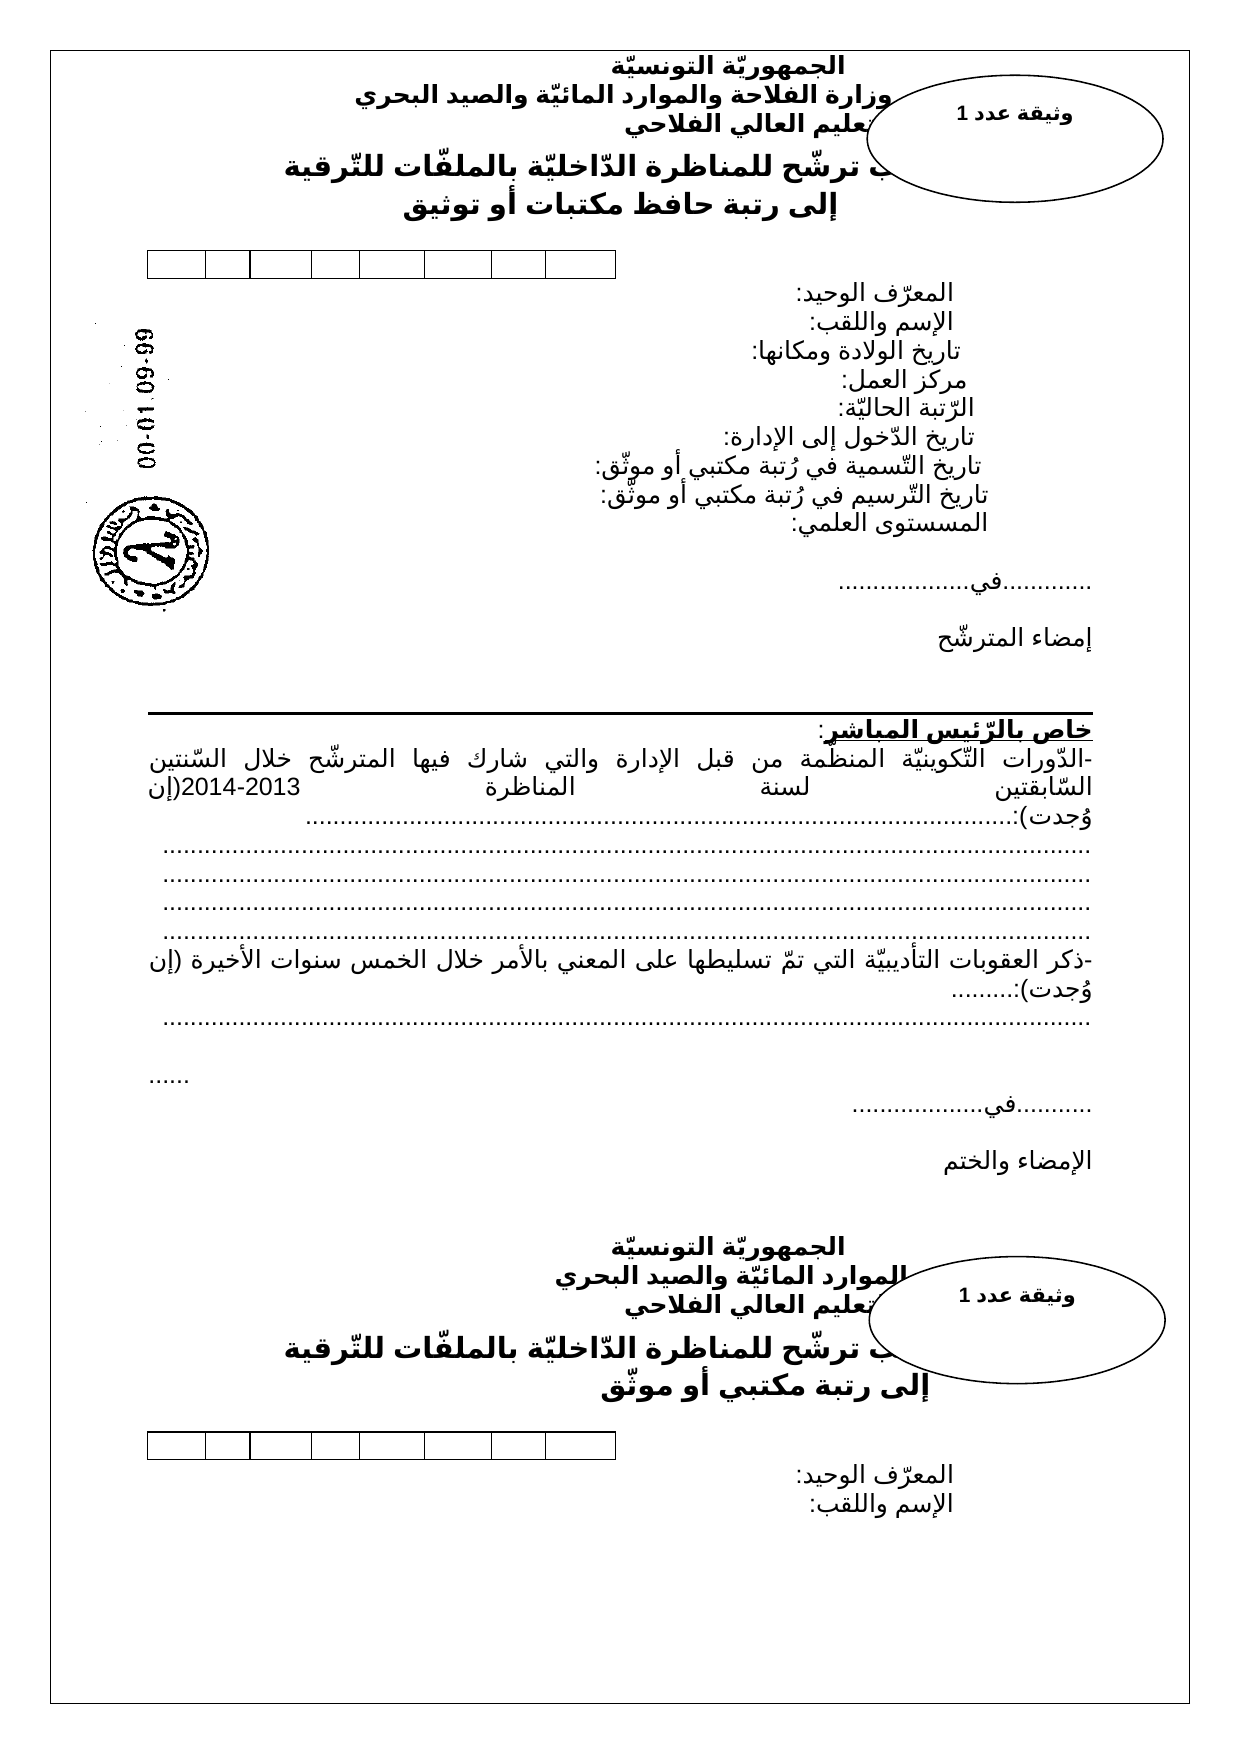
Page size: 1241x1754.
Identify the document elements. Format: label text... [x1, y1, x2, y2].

text مطلب ترشّح للمناظرة الدّاخليّة بالملفّات للتّرقية [148, 149, 904, 183]
text تاريخ الدّخول إلى الإدارة: [213, 422, 1093, 451]
text المعرّف الوحيد: [148, 278, 1093, 307]
table_header [546, 251, 615, 277]
table_header [425, 1433, 491, 1459]
text إلى رتبة مكتبي أو موثّق [148, 1364, 1093, 1403]
text مطلب ترشّح للمناظرة الدّاخليّة بالملفّات للتّرقية [148, 1331, 906, 1364]
text تاريخ التّرسيم في رُتبة مكتبي أو موثّق: [213, 480, 1093, 508]
text الجمهوريّة التونسيّة [148, 51, 1093, 80]
text مركز العمل: [213, 365, 1093, 393]
table_header [312, 251, 359, 277]
table_header [206, 251, 249, 277]
text المسستوى العلمي: [213, 508, 1093, 537]
text .................في................... [148, 1060, 1093, 1117]
table_header [148, 1433, 205, 1459]
table_header [425, 251, 491, 277]
text الإسم واللقب: [148, 1488, 1093, 1517]
text -ذكر العقوبات التأديبيّة التي تمّ تسليطها على المعني بالأمر خلال الخمس سنوات الأخيرة (إن وُجدت):......... [148, 945, 1093, 1002]
text -الدّورات التّكوينيّة المنظّمة من قبل الإدارة والتي شارك فيها المترشّح خلال السّنتين السّابقتين لسنة المناظرة 2013-2014(إن وُجدت):...................................................................................................... [148, 744, 1093, 830]
text خاص بالرّئيس المباشر: [148, 715, 1093, 744]
text إمضاء المترشّح [148, 595, 1093, 652]
text ...................................................................................................................................... [148, 916, 1093, 945]
table_header [312, 1433, 359, 1459]
table_header [546, 1433, 615, 1459]
text تاريخ التّسمية في رُتبة مكتبي أو موثّق: [213, 451, 1093, 480]
table_header [492, 1433, 545, 1459]
table_header [360, 251, 424, 277]
table_header [360, 1433, 424, 1459]
text وزارة الفلاحة والموارد المائيّة والصيد البحري [148, 80, 949, 108]
table_header [148, 251, 205, 277]
table_header [251, 1433, 311, 1459]
text ...................................................................................................................................... [148, 1002, 1093, 1031]
table_header [206, 1433, 249, 1459]
text الرّتبة الحاليّة: [213, 393, 1093, 422]
text الإمضاء والختم [148, 1117, 1093, 1175]
text وزارة الفلاحة والموارد المائيّة والصيد البحري [148, 1261, 953, 1290]
text الجمهوريّة التونسيّة [148, 1232, 1093, 1261]
text مؤسسة البحث والتعليم العالي الفلاحي [148, 1290, 884, 1319]
table_header [251, 251, 311, 277]
text ...................................................................................................................................... [148, 859, 1093, 887]
table_header [492, 251, 545, 277]
text .................في................... [213, 537, 1093, 595]
text ...................................................................................................................................... [148, 830, 1093, 859]
text إلى رتبة حافظ مكتبات أو توثيق [148, 183, 1093, 221]
text تاريخ الولادة ومكانها: [213, 336, 1093, 365]
text الإسم واللقب: [148, 307, 1093, 336]
text مؤسسة البحث والتعليم العالي الفلاحي [148, 108, 881, 137]
text ...................................................................................................................................... [148, 887, 1093, 916]
text المعرّف الوحيد: [148, 1460, 1093, 1488]
